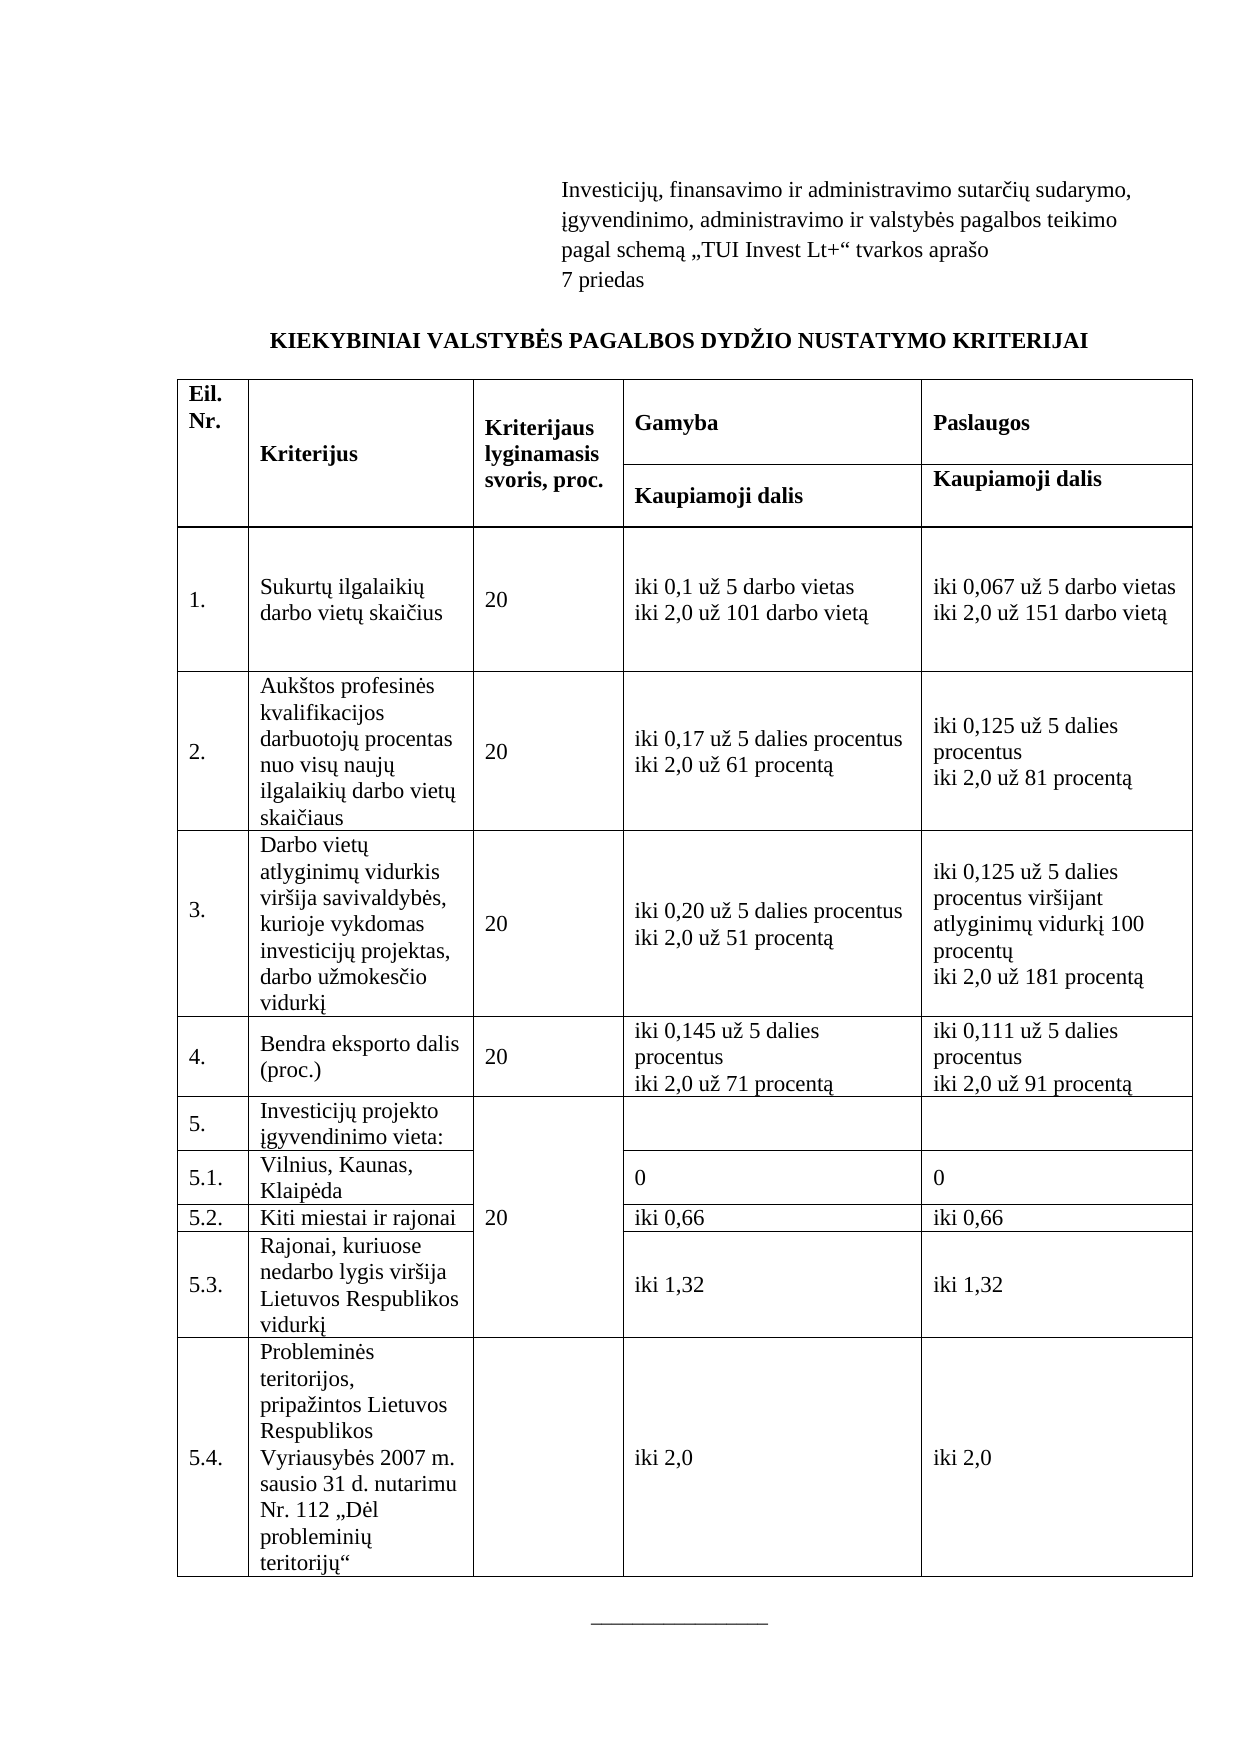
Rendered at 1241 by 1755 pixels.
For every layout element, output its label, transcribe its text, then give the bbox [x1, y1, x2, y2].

table_cell iki 1,32 [922, 1232, 1192, 1337]
table_cell iki 0,067 už 5 darbo vietas iki 2,0 už 151 darbo vietą [922, 528, 1192, 671]
table_header Eil. Nr. [178, 380, 248, 526]
table_header Kriterijaus lyginamasis svoris, proc. [474, 380, 623, 526]
text pagal schemą „TUI Invest Lt+“ tvarkos aprašo [561, 236, 1181, 262]
table_cell iki 1,32 [624, 1232, 921, 1337]
table_cell [474, 1338, 623, 1576]
table_cell iki 0,111 už 5 dalies procentus iki 2,0 už 91 procentą [922, 1017, 1192, 1096]
table_cell 5.4. [178, 1338, 248, 1576]
text _________________ [177, 1603, 1181, 1627]
table_cell Rajonai, kuriuose nedarbo lygis viršija Lietuvos Respublikos vidurkį [249, 1232, 473, 1337]
table_cell iki 0,125 už 5 dalies procentus iki 2,0 už 81 procentą [922, 672, 1192, 830]
table_cell 5.2. [178, 1205, 248, 1231]
table_cell Investicijų projekto įgyvendinimo vieta: [249, 1097, 473, 1150]
text įgyvendinimo, administravimo ir valstybės pagalbos teikimo [561, 206, 1181, 232]
table_cell iki 0,66 [922, 1205, 1192, 1231]
table_cell 20 [474, 528, 623, 671]
table_cell [922, 1097, 1192, 1150]
text Kiekybiniai Valstybės Pagalbos DYDŽIO NUSTATYMO KRITERIJAI [177, 327, 1181, 353]
table_cell 20 [474, 1097, 623, 1337]
table_header Paslaugos [922, 380, 1192, 464]
table_cell iki 0,145 už 5 dalies procentus iki 2,0 už 71 procentą [624, 1017, 921, 1096]
table_cell 4. [178, 1017, 248, 1096]
text Investicijų, finansavimo ir administravimo sutarčių sudarymo, [561, 176, 1181, 202]
table_cell 0 [922, 1151, 1192, 1203]
table_cell 3. [178, 831, 248, 1016]
table_cell 20 [474, 1017, 623, 1096]
table_cell 0 [624, 1151, 921, 1203]
table_cell Sukurtų ilgalaikių darbo vietų skaičius [249, 528, 473, 671]
table_cell iki 0,17 už 5 dalies procentus iki 2,0 už 61 procentą [624, 672, 921, 830]
table_cell iki 2,0 [624, 1338, 921, 1576]
table_cell iki 2,0 [922, 1338, 1192, 1576]
table_cell Kaupiamoji dalis [922, 465, 1192, 526]
table_cell Vilnius, Kaunas, Klaipėda [249, 1151, 473, 1203]
text 7 priedas [561, 266, 1181, 293]
table_cell 20 [474, 831, 623, 1016]
table_cell Kaupiamoji dalis [624, 465, 921, 526]
table_cell 5.1. [178, 1151, 248, 1203]
table_cell Bendra eksporto dalis (proc.) [249, 1017, 473, 1096]
table_cell Aukštos profesinės kvalifikacijos darbuotojų procentas nuo visų naujų ilgalaikių darbo vietų skaičiaus [249, 672, 473, 830]
table_cell Darbo vietų atlyginimų vidurkis viršija savivaldybės, kurioje vykdomas investicijų projektas, darbo užmokesčio vidurkį [249, 831, 473, 1016]
table_cell iki 0,125 už 5 dalies procentus viršijant atlyginimų vidurkį 100 procentų iki 2,0 už 181 procentą [922, 831, 1192, 1016]
table_cell 5. [178, 1097, 248, 1150]
table_cell 1. [178, 528, 248, 671]
table_cell 20 [474, 672, 623, 830]
table_cell iki 0,66 [624, 1205, 921, 1231]
table_header Kriterijus [249, 380, 473, 526]
table_cell iki 0,20 už 5 dalies procentus iki 2,0 už 51 procentą [624, 831, 921, 1016]
table_cell Probleminės teritorijos, pripažintos Lietuvos Respublikos Vyriausybės 2007 m. sausio 31 d. nutarimu Nr. 112 „Dėl probleminių teritorijų“ [249, 1338, 473, 1576]
table_cell 2. [178, 672, 248, 830]
table_cell 5.3. [178, 1232, 248, 1337]
table_cell iki 0,1 už 5 darbo vietas iki 2,0 už 101 darbo vietą [624, 528, 921, 671]
table_cell Kiti miestai ir rajonai [249, 1205, 473, 1231]
table_header Gamyba [624, 380, 921, 464]
table_cell [624, 1097, 921, 1150]
